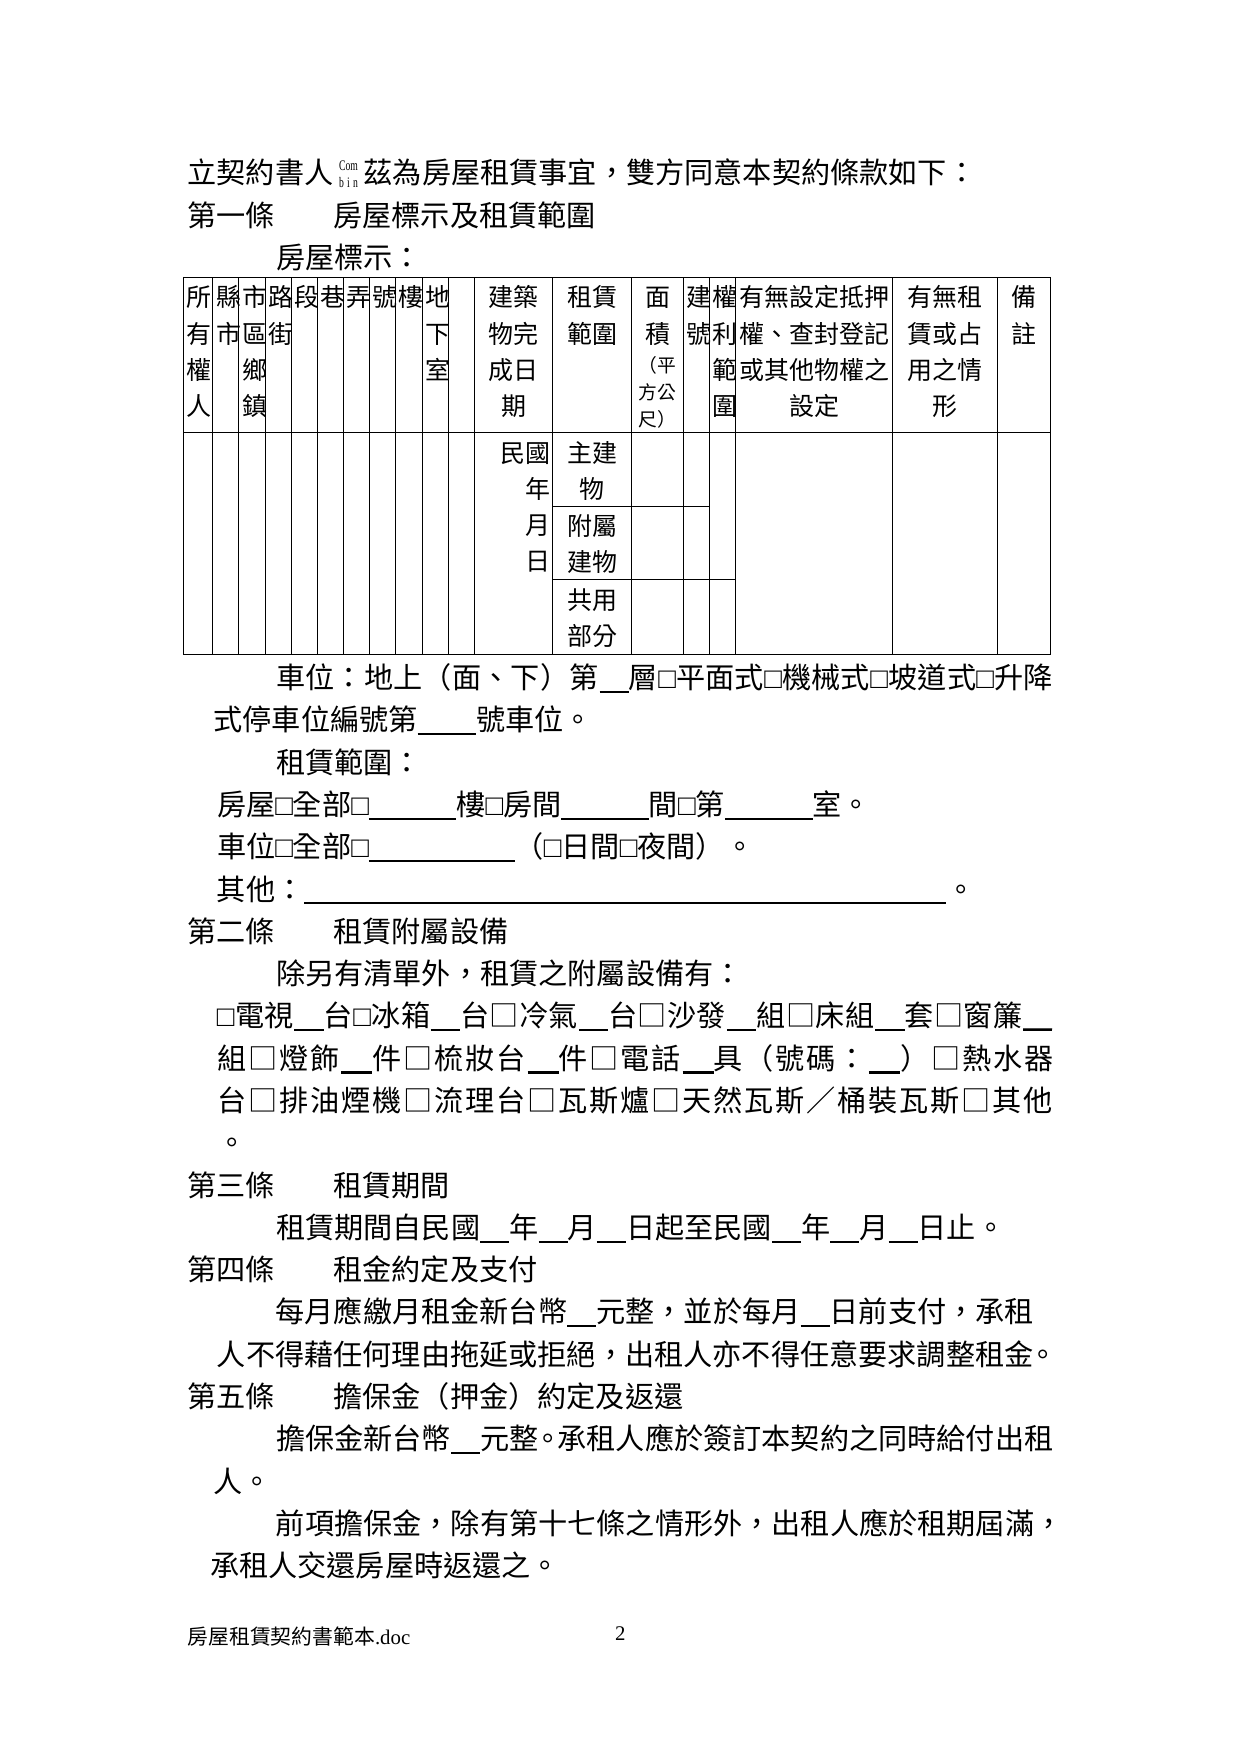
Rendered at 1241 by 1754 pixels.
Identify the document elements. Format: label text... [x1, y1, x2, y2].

table_cell [318, 433, 343, 653]
text □電視 台□冰箱 台□冷氣 台□沙發 組□床組 套□窗簾＿組□燈飾 件□梳妝台 件□電話 具（號碼： ）□熱水器 台□排油煙機□流理台□瓦斯爐□天然瓦斯／桶裝瓦斯□其他 。 [217, 993, 1053, 1162]
table_header 樓 [396, 278, 422, 432]
table_header [449, 278, 474, 432]
text 立契約書人Combin茲為房屋租賃事宜，雙方同意本契約條款如下： [187, 150, 1053, 192]
table_header 市區 鄉鎮 [239, 278, 265, 432]
table_cell 共用部分 [553, 580, 631, 653]
table_cell 主建物 [553, 433, 631, 506]
text 除另有清單外，租賃之附屬設備有： [213, 951, 1053, 993]
table_header 有無租賃或占用之情形 [893, 278, 997, 432]
table_header 建 號 [684, 278, 709, 432]
text 第二條 租賃附屬設備 [187, 908, 1053, 951]
table_cell [370, 433, 395, 653]
table_cell [344, 433, 369, 653]
table_header 弄 [344, 278, 369, 432]
table_cell [736, 433, 892, 653]
table_cell [632, 433, 683, 506]
table_cell [684, 433, 709, 506]
text 車位□全部□ （□日間□夜間）。 [217, 824, 1053, 866]
table_header 租賃 範圍 [553, 278, 631, 432]
text 租賃範圍： [187, 739, 1053, 781]
table_cell 民國 年 月 日 [475, 433, 552, 653]
text 前項擔保金，除有第十七條之情形外，出租人應於租期屆滿，承租人交還房屋時返還之。 [210, 1500, 1053, 1585]
table_header 所有權人 [184, 278, 212, 432]
table_header 地下室 [438, 292, 448, 306]
table_header 權利 範圍 [710, 278, 735, 432]
table_cell [632, 507, 683, 579]
table_cell [423, 433, 448, 653]
table_cell [710, 433, 735, 579]
text 第一條 房屋標示及租賃範圍 [187, 192, 1053, 234]
table_cell [213, 433, 238, 653]
table_header 號 [370, 278, 395, 432]
table_header 段 [292, 278, 317, 432]
table_cell [396, 433, 422, 653]
text 其他： 。 [187, 866, 1053, 908]
table_header 備註 [998, 278, 1050, 432]
table_header 路 街 [266, 278, 291, 432]
table_cell [893, 433, 997, 653]
text 每月應繳月租金新台幣 元整，並於每月 日前支付，承租人不得藉任何理由拖延或拒絕，出租人亦不得任意要求調整租金。 [217, 1289, 1053, 1373]
text 第三條 租賃期間 [187, 1162, 1053, 1204]
text 房屋□全部□ 樓□房間 間□第 室。 [187, 781, 1053, 824]
table_cell [449, 433, 474, 653]
table_header 縣 市 [213, 278, 238, 432]
table_header 地下室 [423, 278, 448, 432]
text 租賃期間自民國 年 月 日起至民國 年 月 日止。 [217, 1204, 1053, 1247]
table_cell [998, 433, 1050, 653]
text 擔保金新台幣 元整。承租人應於簽訂本契約之同時給付出租人。 [213, 1416, 1053, 1500]
table_cell [684, 507, 709, 579]
table_cell [684, 580, 709, 653]
table_cell [184, 433, 212, 653]
text 第五條 擔保金（押金）約定及返還 [187, 1373, 1053, 1416]
table_cell 附屬建物 [553, 507, 631, 579]
text 房屋標示： [187, 234, 1053, 277]
table_cell [266, 433, 291, 653]
table_cell [239, 433, 265, 653]
table_cell [632, 580, 683, 653]
table_cell [292, 433, 317, 653]
table_header 地下室 [438, 365, 448, 379]
table_header 巷 [318, 278, 343, 432]
text 車位：地上（面、下）第 層□平面式□機械式□坡道式□升降式停車位編號第 號車位。 [213, 654, 1053, 739]
table_cell [710, 580, 735, 653]
table_header 有無設定抵押權、查封登記或其他物權之設定 [736, 278, 892, 432]
table_header 面積 （平方公尺） [632, 278, 683, 432]
table_header 建築物完成日期 [475, 278, 552, 432]
text 第四條 租金約定及支付 [187, 1247, 1053, 1289]
